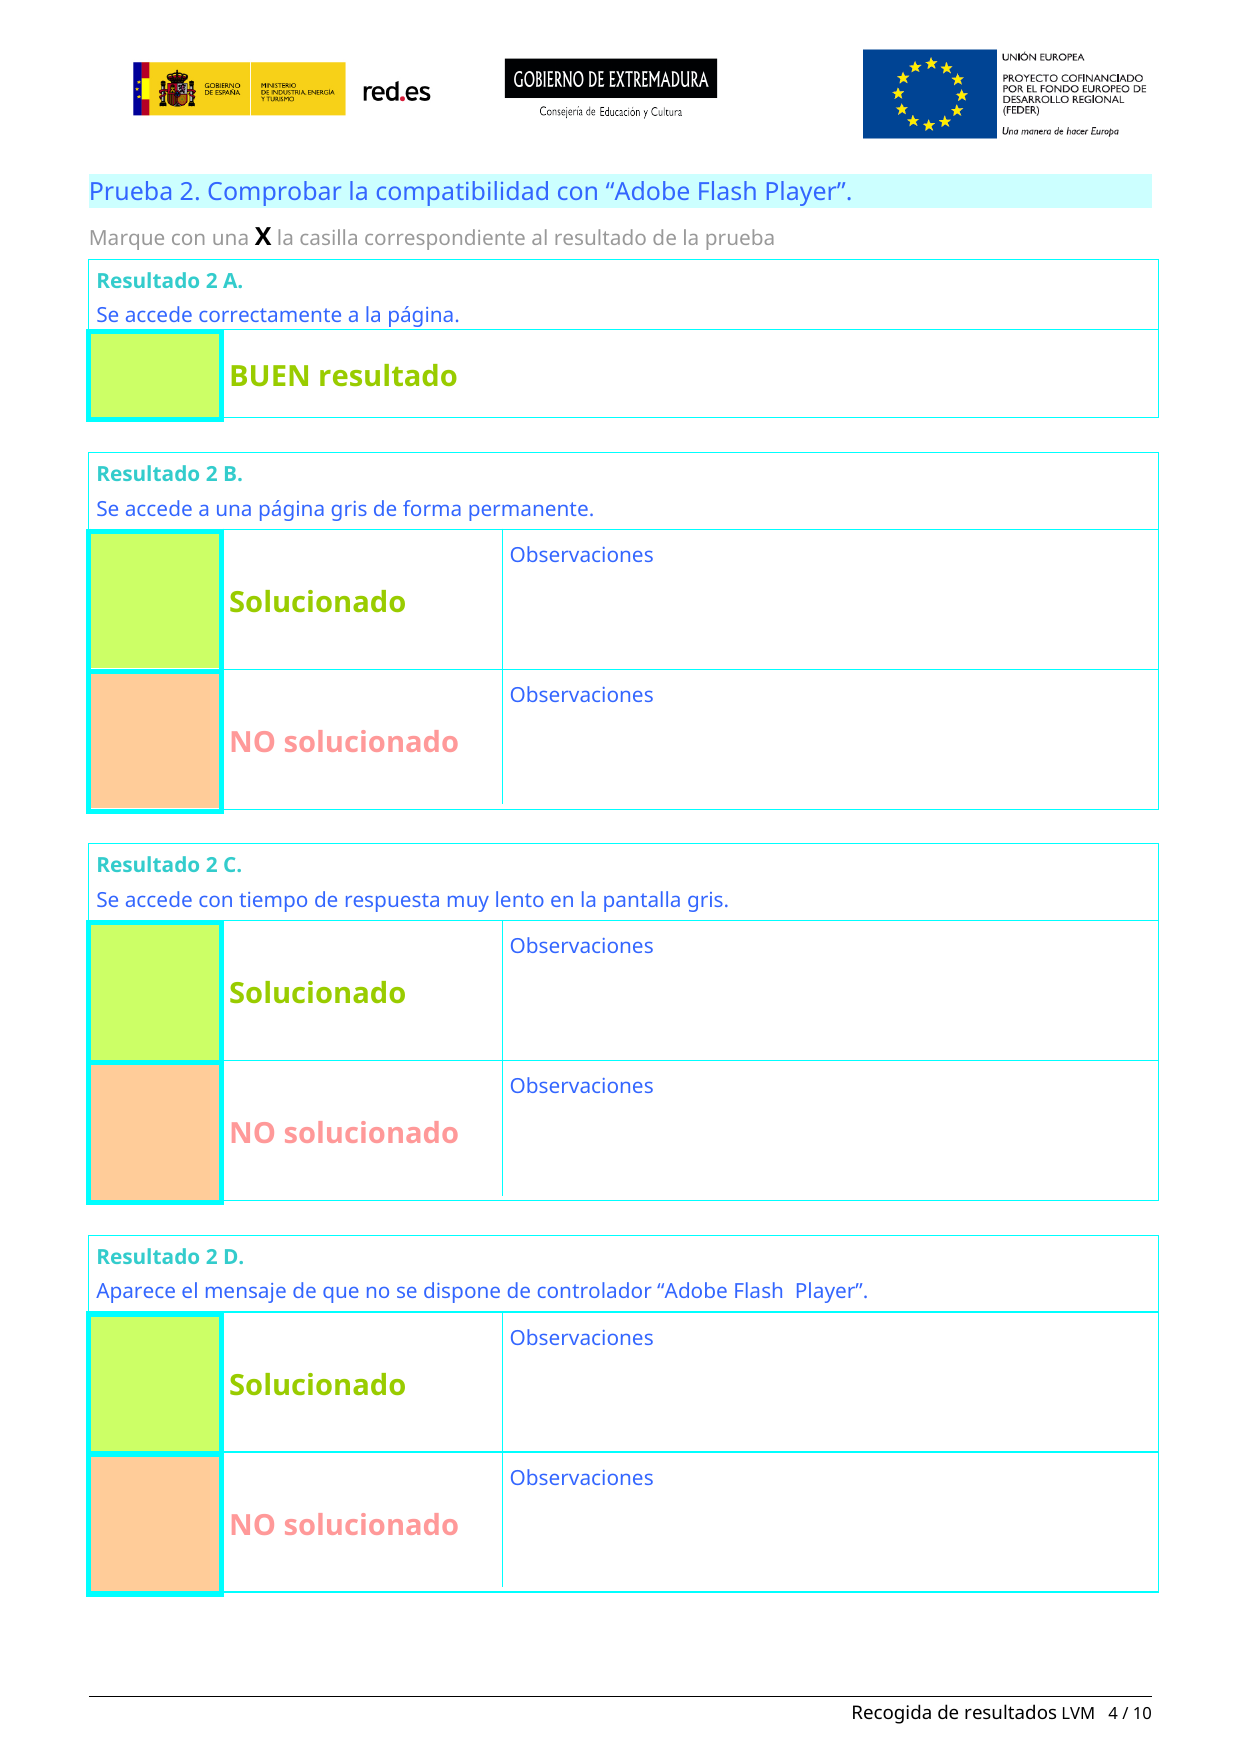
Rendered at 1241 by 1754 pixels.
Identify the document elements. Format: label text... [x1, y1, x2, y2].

picture [851, 76, 1154, 147]
table_cell Solucionado [224, 921, 502, 1060]
table_cell [91, 674, 219, 808]
table_cell NO solucionado [224, 670, 502, 808]
table_cell Observaciones [503, 1313, 1158, 1451]
table_cell Solucionado [224, 530, 502, 668]
picture [500, 53, 722, 125]
table_header Resultado 2 A. Se accede correctamente a la página. [89, 260, 1158, 329]
text Marque con una X la casilla correspondiente al resultado de la prueba [89, 218, 1152, 252]
picture [131, 59, 436, 118]
table_cell [91, 1457, 219, 1591]
table_header Resultado 2 D. Aparece el mensaje de que no se dispone de controlador “Adobe Flash Player”. [89, 1236, 1158, 1311]
table_cell NO solucionado [224, 1453, 502, 1591]
table_cell Observaciones [503, 921, 1158, 1060]
table_cell NO solucionado [224, 1061, 502, 1200]
table_cell Observaciones [502, 1061, 1158, 1200]
table_cell Observaciones [502, 670, 1158, 808]
table_cell Observaciones [503, 530, 1158, 668]
table_cell Observaciones [502, 1453, 1158, 1591]
table_header Resultado 2 B. Se accede a una página gris de forma permanente. [89, 453, 1158, 528]
table_cell BUEN resultado [224, 330, 1158, 417]
text Prueba 2. Comprobar la compatibilidad con “Adobe Flash Player”. [89, 174, 1152, 208]
table_cell [91, 534, 219, 668]
table_cell [91, 925, 219, 1060]
table_header Resultado 2 C. Se accede con tiempo de respuesta muy lento en la pantalla gris. [89, 844, 1158, 920]
table_cell [91, 1317, 219, 1451]
table_cell [91, 1065, 219, 1200]
table_cell [91, 334, 219, 417]
table_cell Solucionado [224, 1313, 502, 1451]
